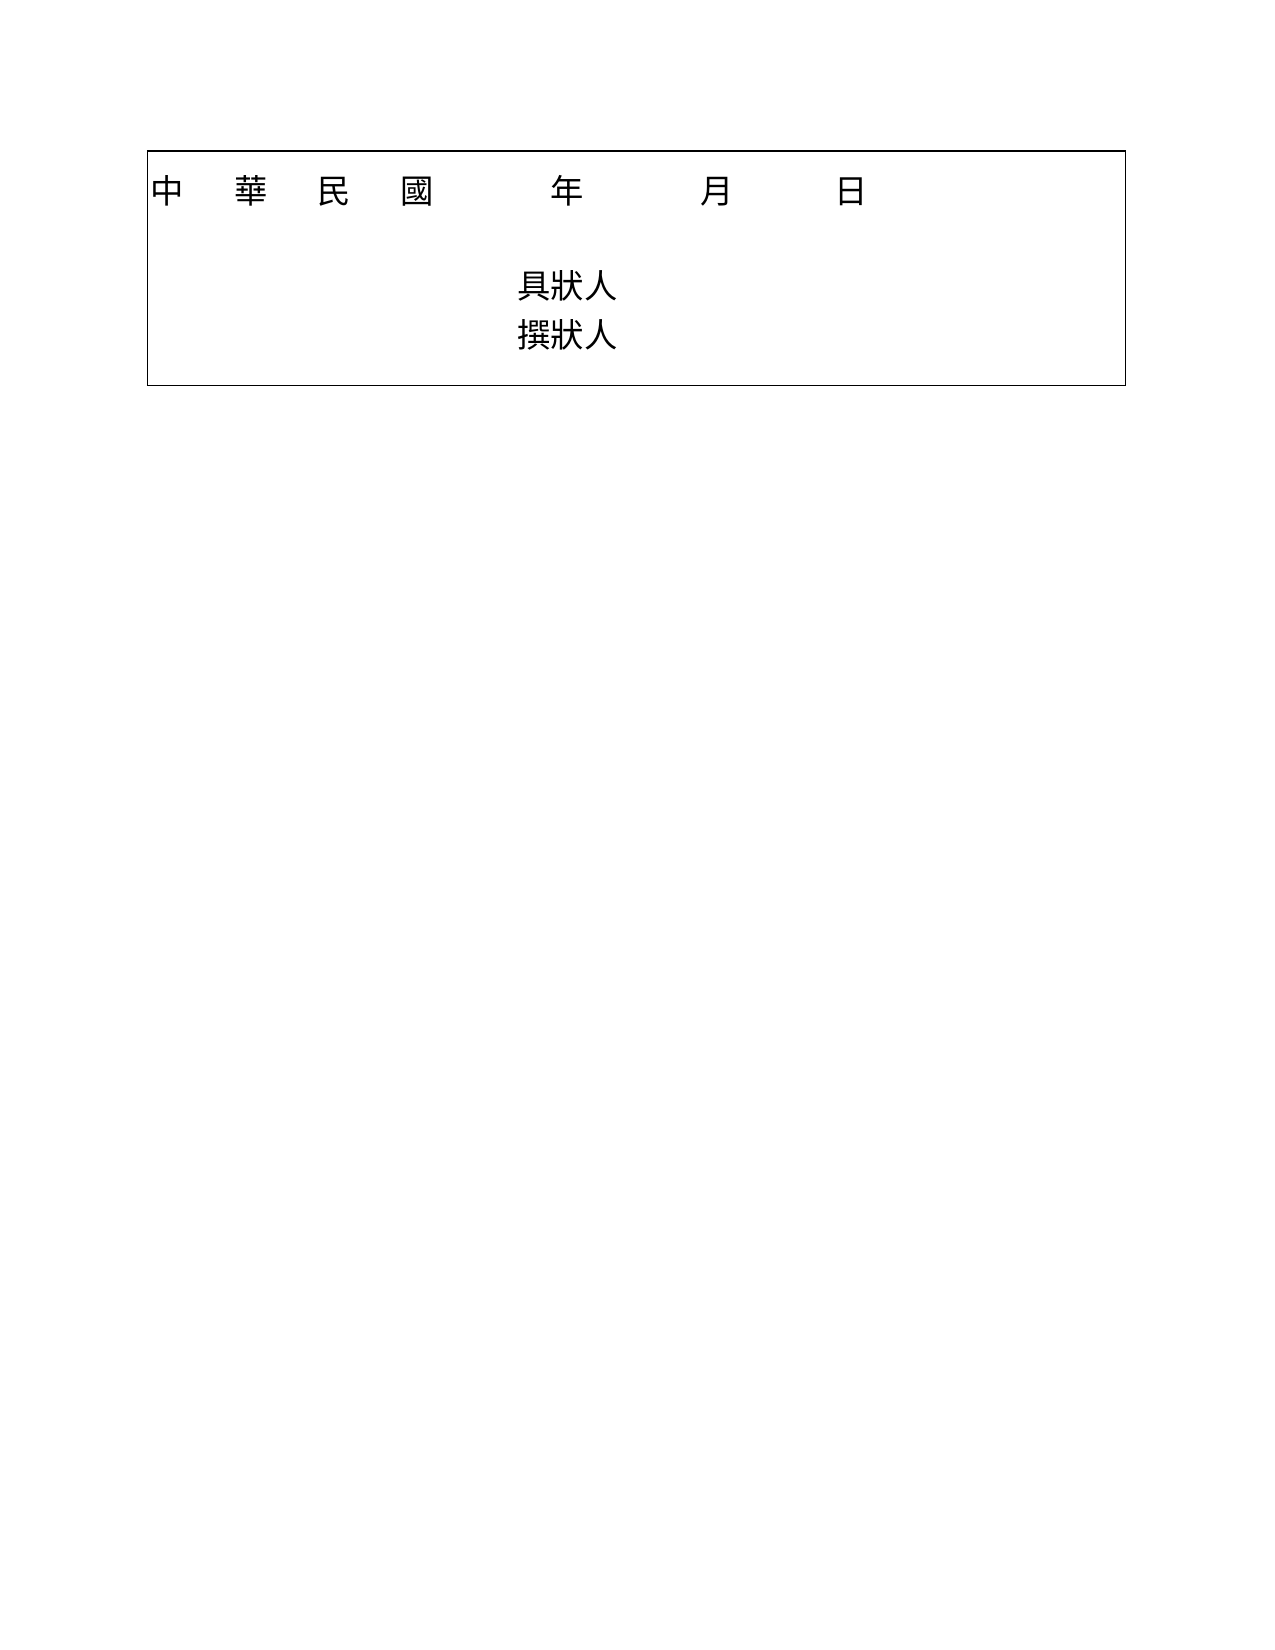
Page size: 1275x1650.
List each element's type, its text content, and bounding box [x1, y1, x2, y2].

table_cell 中 華 民 國 年 月 日 具狀人 撰狀人 [148, 152, 1125, 385]
